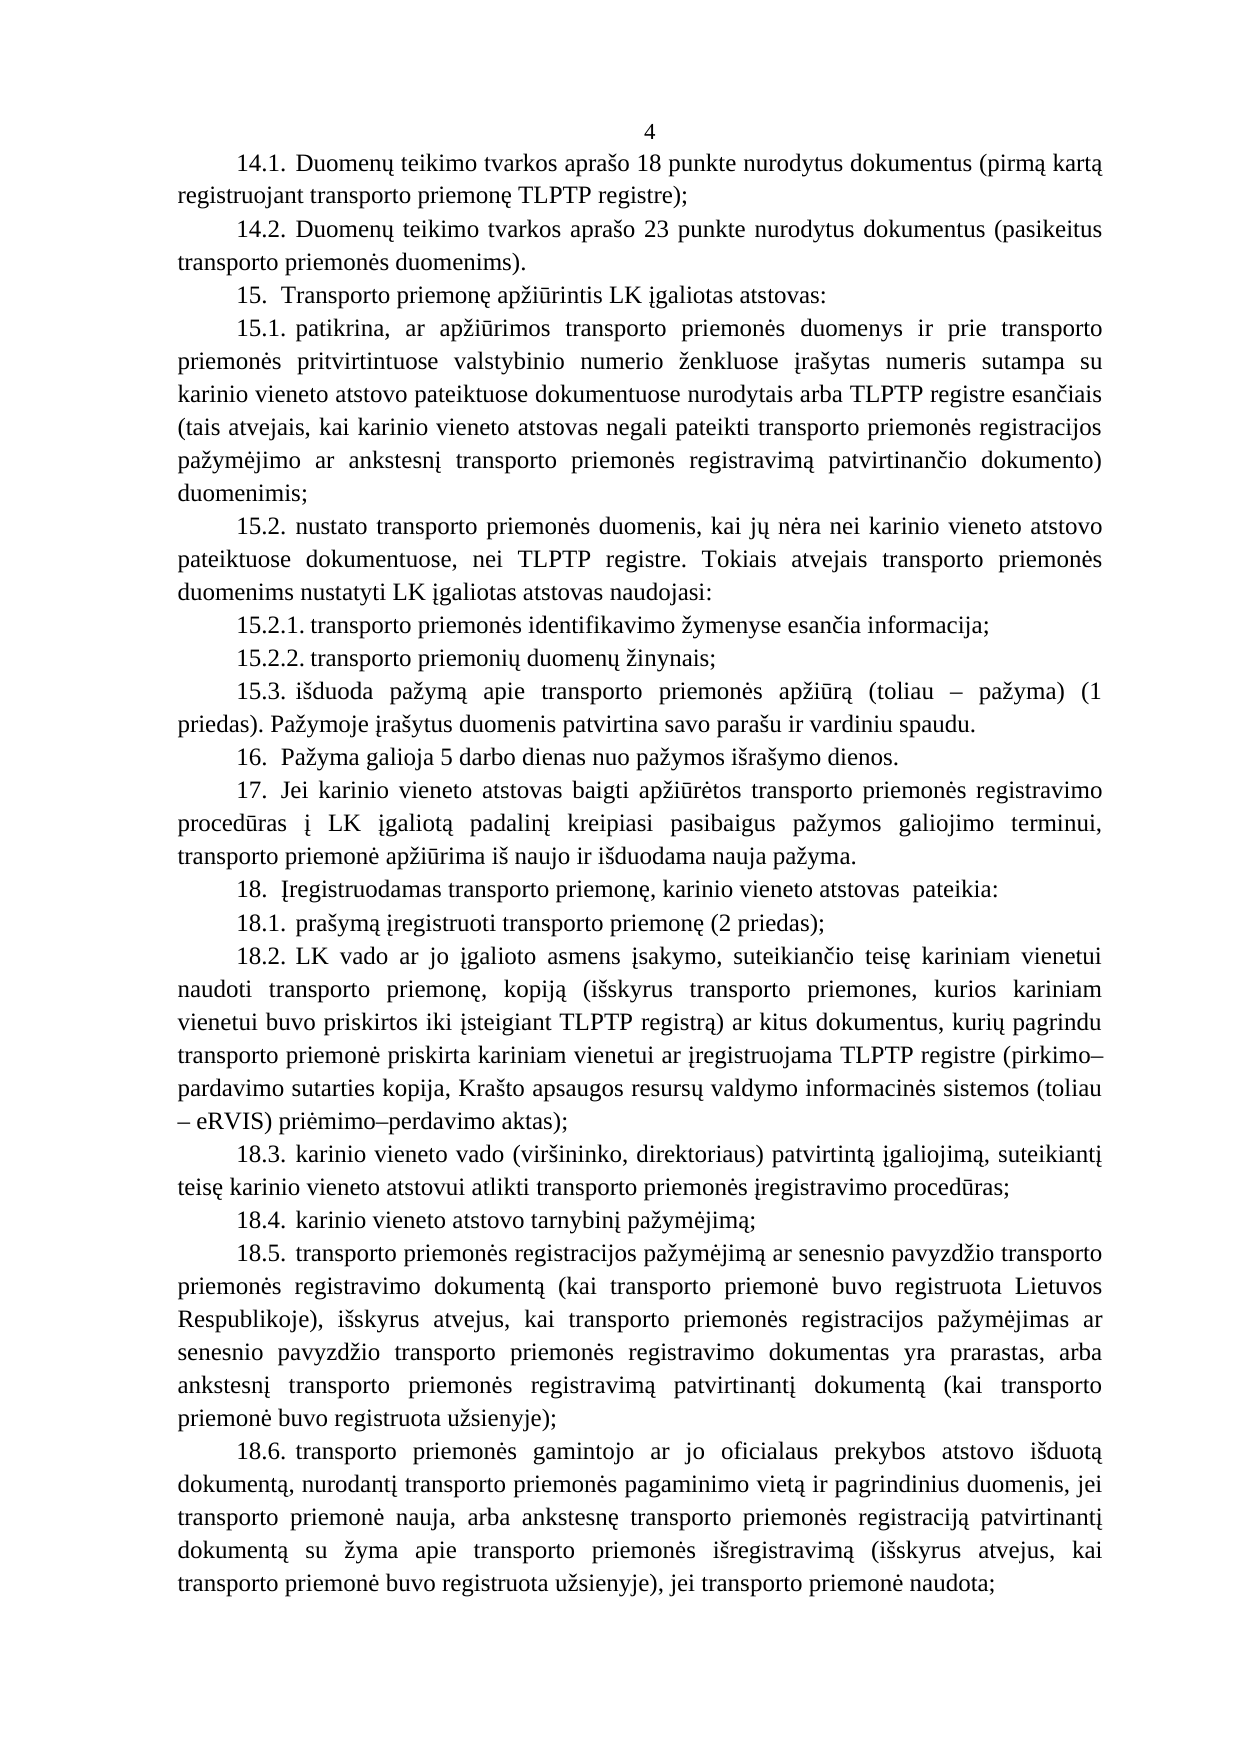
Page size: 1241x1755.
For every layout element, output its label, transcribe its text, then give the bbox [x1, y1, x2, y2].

text 15.3. išduoda pažymą apie transporto priemonės apžiūrą (toliau – pažyma) (1 priedas). Pažymoje įrašytus duomenis patvirtina savo parašu ir vardiniu spaudu. [177, 676, 1103, 738]
text 15.1. patikrina, ar apžiūrimos transporto priemonės duomenys ir prie transporto priemonės pritvirtintuose valstybinio numerio ženkluose įrašytas numeris sutampa su karinio vieneto atstovo pateiktuose dokumentuose nurodytais arba TLPTP registre esančiais (tais atvejais, kai karinio vieneto atstovas negali pateikti transporto priemonės registracijos pažymėjimo ar ankstesnį transporto priemonės registravimą patvirtinančio dokumento) duomenimis; [177, 313, 1103, 507]
text 15. Transporto priemonę apžiūrintis LK įgaliotas atstovas: [177, 280, 1103, 308]
text 15.2.2. transporto priemonių duomenų žinynais; [177, 643, 1103, 672]
text 18.5. transporto priemonės registracijos pažymėjimą ar senesnio pavyzdžio transporto priemonės registravimo dokumentą (kai transporto priemonė buvo registruota Lietuvos Respublikoje), išskyrus atvejus, kai transporto priemonės registracijos pažymėjimas ar senesnio pavyzdžio transporto priemonės registravimo dokumentas yra prarastas, arba ankstesnį transporto priemonės registravimą patvirtinantį dokumentą (kai transporto priemonė buvo registruota užsienyje); [177, 1238, 1103, 1432]
text 18. Įregistruodamas transporto priemonę, karinio vieneto atstovas pateikia: [177, 874, 1103, 904]
text 15.2. nustato transporto priemonės duomenis, kai jų nėra nei karinio vieneto atstovo pateiktuose dokumentuose, nei TLPTP registre. Tokiais atvejais transporto priemonės duomenims nustatyti LK įgaliotas atstovas naudojasi: [177, 511, 1103, 606]
text 18.6. transporto priemonės gamintojo ar jo oficialaus prekybos atstovo išduotą dokumentą, nurodantį transporto priemonės pagaminimo vietą ir pagrindinius duomenis, jei transporto priemonė nauja, arba ankstesnę transporto priemonės registraciją patvirtinantį dokumentą su žyma apie transporto priemonės išregistravimą (išskyrus atvejus, kai transporto priemonė buvo registruota užsienyje), jei transporto priemonė naudota; [177, 1436, 1103, 1597]
text 18.4. karinio vieneto atstovo tarnybinį pažymėjimą; [177, 1205, 1103, 1234]
text 14.2. Duomenų teikimo tvarkos aprašo 23 punkte nurodytus dokumentus (pasikeitus transporto priemonės duomenims). [177, 214, 1103, 275]
text 17. Jei karinio vieneto atstovas baigti apžiūrėtos transporto priemonės registravimo procedūras į LK įgaliotą padalinį kreipiasi pasibaigus pažymos galiojimo terminui, transporto priemonė apžiūrima iš naujo ir išduodama nauja pažyma. [177, 775, 1103, 870]
text 14.1. Duomenų teikimo tvarkos aprašo 18 punkte nurodytus dokumentus (pirmą kartą registruojant transporto priemonę TLPTP registre); [177, 148, 1103, 209]
text 15.2.1. transporto priemonės identifikavimo žymenyse esančia informacija; [177, 610, 1103, 639]
text 18.2. LK vado ar jo įgalioto asmens įsakymo, suteikiančio teisę kariniam vienetui naudoti transporto priemonę, kopiją (išskyrus transporto priemones, kurios kariniam vienetui buvo priskirtos iki įsteigiant TLPTP registrą) ar kitus dokumentus, kurių pagrindu transporto priemonė priskirta kariniam vienetui ar įregistruojama TLPTP registre (pirkimo–pardavimo sutarties kopija, Krašto apsaugos resursų valdymo informacinės sistemos (toliau – eRVIS) priėmimo–perdavimo aktas); [177, 941, 1103, 1135]
text 18.1. prašymą įregistruoti transporto priemonę (2 priedas); [236, 908, 1103, 937]
text 16. Pažyma galioja 5 darbo dienas nuo pažymos išrašymo dienos. [177, 742, 1103, 771]
text 18.3. karinio vieneto vado (viršininko, direktoriaus) patvirtintą įgaliojimą, suteikiantį teisę karinio vieneto atstovui atlikti transporto priemonės įregistravimo procedūras; [177, 1139, 1103, 1201]
